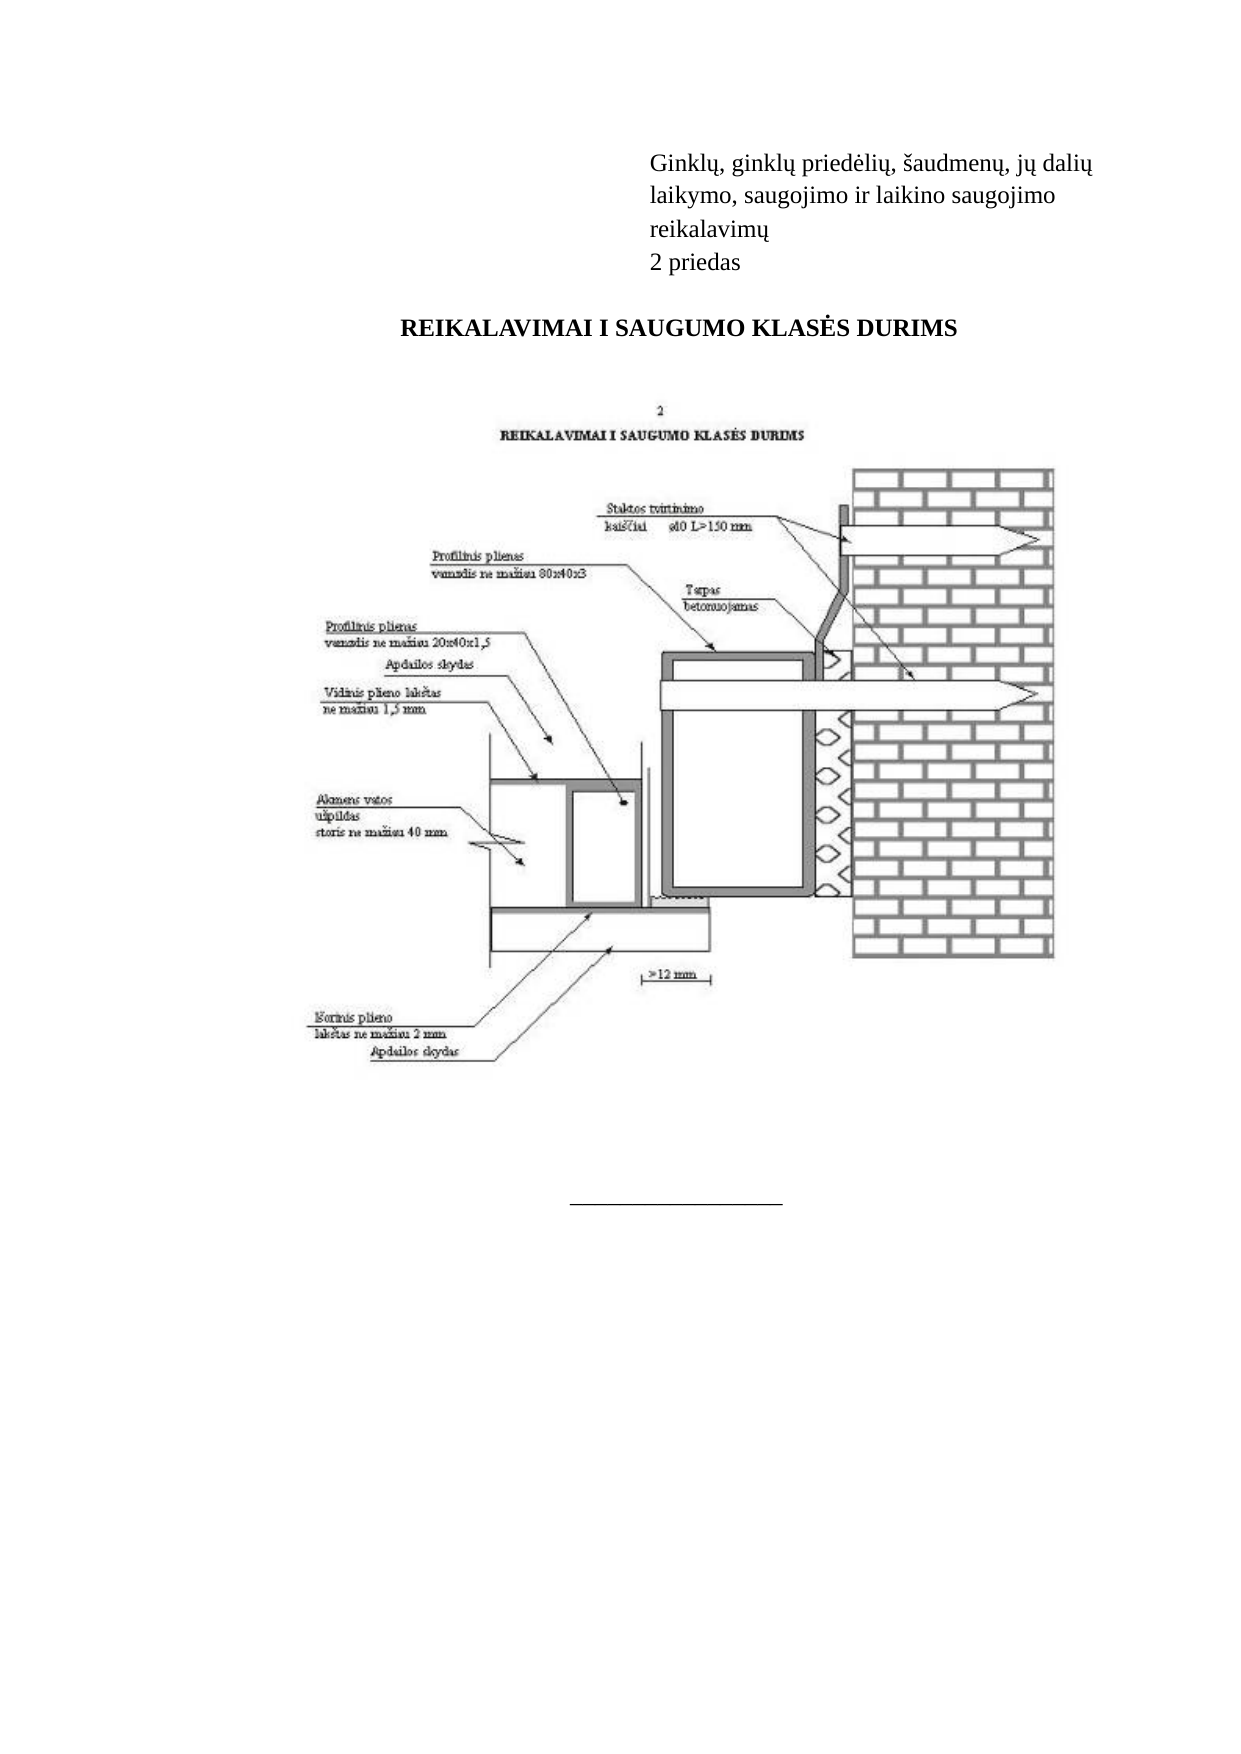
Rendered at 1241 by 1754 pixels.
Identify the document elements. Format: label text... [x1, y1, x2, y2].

text _________________ [177, 1179, 1181, 1208]
text laikymo, saugojimo ir laikino saugojimo reikalavimų [649, 181, 1181, 242]
text 2 priedas [649, 247, 1181, 275]
text REIKALAVIMAI I SAUGUMO KLASĖS DURIMS [177, 313, 1181, 341]
text Ginklų, ginklų priedėlių, šaudmenų, jų dalių [649, 148, 1181, 176]
